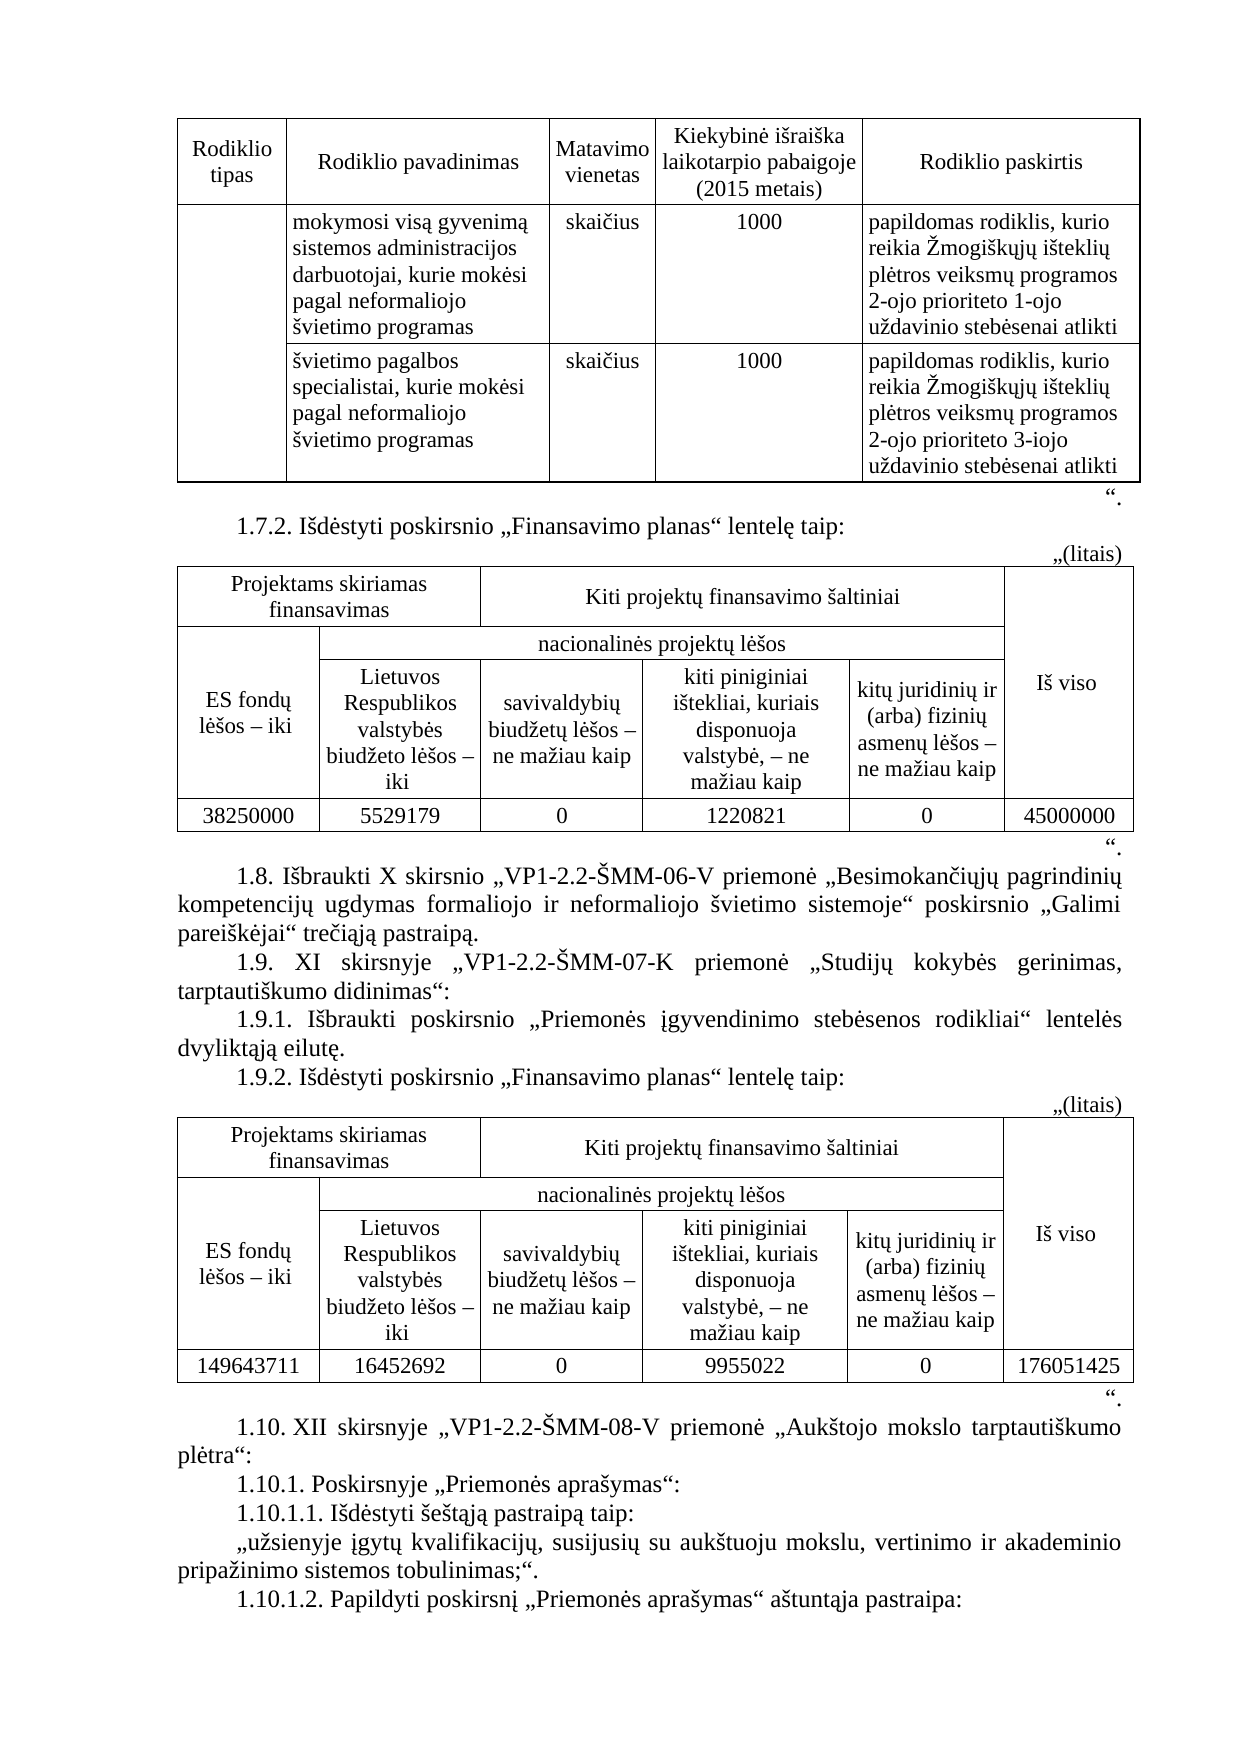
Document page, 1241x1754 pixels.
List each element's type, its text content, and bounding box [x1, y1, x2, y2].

table_header Kiti projektų finansavimo šaltiniai [481, 1118, 1003, 1177]
text „(litais) [177, 1091, 1122, 1117]
table_cell nacionalinės projektų lėšos [320, 627, 1004, 659]
table_cell 1000 [656, 344, 862, 481]
text 1.9.1. Išbraukti poskirsnio „Priemonės įgyvendinimo stebėsenos rodikliai“ lentelės dvyliktąją eilutę. [177, 1004, 1122, 1062]
table_cell 16452692 [320, 1350, 480, 1382]
table_cell papildomas rodiklis, kurio reikia Žmogiškųjų išteklių plėtros veiksmų programos 2-ojo prioriteto 1-ojo uždavinio stebėsenai atlikti [863, 205, 1139, 343]
table_cell kitų juridinių ir (arba) fizinių asmenų lėšos – ne mažiau kaip [850, 660, 1004, 798]
text “. [177, 483, 1122, 511]
table_cell savivaldybių biudžetų lėšos – ne mažiau kaip [481, 660, 642, 798]
table_cell 1220821 [643, 799, 849, 831]
table_cell Lietuvos Respublikos valstybės biudžeto lėšos – iki [320, 660, 480, 798]
table_cell savivaldybių biudžetų lėšos – ne mažiau kaip [481, 1211, 642, 1348]
table_cell 0 [850, 799, 1004, 831]
text 1.7.2. Išdėstyti poskirsnio „Finansavimo planas“ lentelę taip: [177, 511, 1122, 540]
text „(litais) [177, 540, 1122, 566]
text 1.10.1.2. Papildyti poskirsnį „Priemonės aprašymas“ aštuntąja pastraipa: [177, 1584, 1122, 1613]
table_header Kiekybinė išraiška laikotarpio pabaigoje (2015 metais) [656, 119, 862, 204]
table_header Matavimo vienetas [550, 119, 655, 204]
table_cell švietimo pagalbos specialistai, kurie mokėsi pagal neformaliojo švietimo programas [287, 344, 549, 481]
table_cell kitų juridinių ir (arba) fizinių asmenų lėšos – ne mažiau kaip [848, 1211, 1003, 1348]
table_cell 5529179 [320, 799, 480, 831]
table_cell ES fondų lėšos – iki [178, 627, 319, 798]
table_cell 149643711 [178, 1350, 319, 1382]
table_header Projektams skiriamas finansavimas [178, 567, 480, 626]
table_cell 45000000 [1005, 799, 1133, 831]
table_cell skaičius [550, 344, 655, 481]
table_header Rodiklio pavadinimas [287, 119, 549, 204]
table_cell 176051425 [1004, 1350, 1133, 1382]
table_cell 0 [848, 1350, 1003, 1382]
table_cell 0 [481, 799, 642, 831]
table_cell kiti piniginiai ištekliai, kuriais disponuoja valstybė, – ne mažiau kaip [643, 1211, 847, 1348]
table_header Rodiklio tipas [178, 119, 286, 204]
table_cell 0 [481, 1350, 642, 1382]
text 1.10. XII skirsnyje „VP1-2.2-ŠMM-08-V priemonė „Aukštojo mokslo tarptautiškumo plėtra“: [177, 1412, 1122, 1469]
table_cell 9955022 [643, 1350, 847, 1382]
table_cell 38250000 [178, 799, 319, 831]
table_cell kiti piniginiai ištekliai, kuriais disponuoja valstybė, – ne mažiau kaip [643, 660, 849, 798]
table_cell papildomas rodiklis, kurio reikia Žmogiškųjų išteklių plėtros veiksmų programos 2-ojo prioriteto 3-iojo uždavinio stebėsenai atlikti [863, 344, 1139, 481]
table_header Kiti projektų finansavimo šaltiniai [481, 567, 1004, 626]
table_header Rodiklio paskirtis [863, 119, 1139, 204]
table_header Projektams skiriamas finansavimas [178, 1118, 480, 1177]
text 1.10.1.1. Išdėstyti šeštąją pastraipą taip: [177, 1498, 1122, 1527]
text “. [177, 1383, 1122, 1412]
text 1.8. Išbraukti X skirsnio „VP1-2.2-ŠMM-06-V priemonė „Besimokančiųjų pagrindinių kompetencijų ugdymas formaliojo ir neformaliojo švietimo sistemoje“ poskirsnio „Galimi pareiškėjai“ trečiąją pastraipą. [177, 861, 1122, 947]
text „užsienyje įgytų kvalifikacijų, susijusių su aukštuoju mokslu, vertinimo ir akademinio pripažinimo sistemos tobulinimas;“. [177, 1527, 1122, 1584]
table_cell Lietuvos Respublikos valstybės biudžeto lėšos – iki [320, 1211, 480, 1348]
table_cell [178, 205, 286, 481]
table_cell nacionalinės projektų lėšos [320, 1178, 1003, 1210]
table_cell ES fondų lėšos – iki [178, 1178, 319, 1348]
text 1.9.2. Išdėstyti poskirsnio „Finansavimo planas“ lentelę taip: [177, 1062, 1122, 1091]
text “. [177, 832, 1122, 861]
table_cell mokymosi visą gyvenimą sistemos administracijos darbuotojai, kurie mokėsi pagal neformaliojo švietimo programas [287, 205, 549, 343]
table_header Iš viso [1005, 567, 1133, 798]
table_cell 1000 [656, 205, 862, 343]
text 1.10.1. Poskirsnyje „Priemonės aprašymas“: [177, 1469, 1122, 1498]
table_header Iš viso [1004, 1118, 1133, 1348]
table_cell skaičius [550, 205, 655, 343]
text 1.9. XI skirsnyje „VP1-2.2-ŠMM-07-K priemonė „Studijų kokybės gerinimas, tarptautiškumo didinimas“: [177, 947, 1122, 1004]
